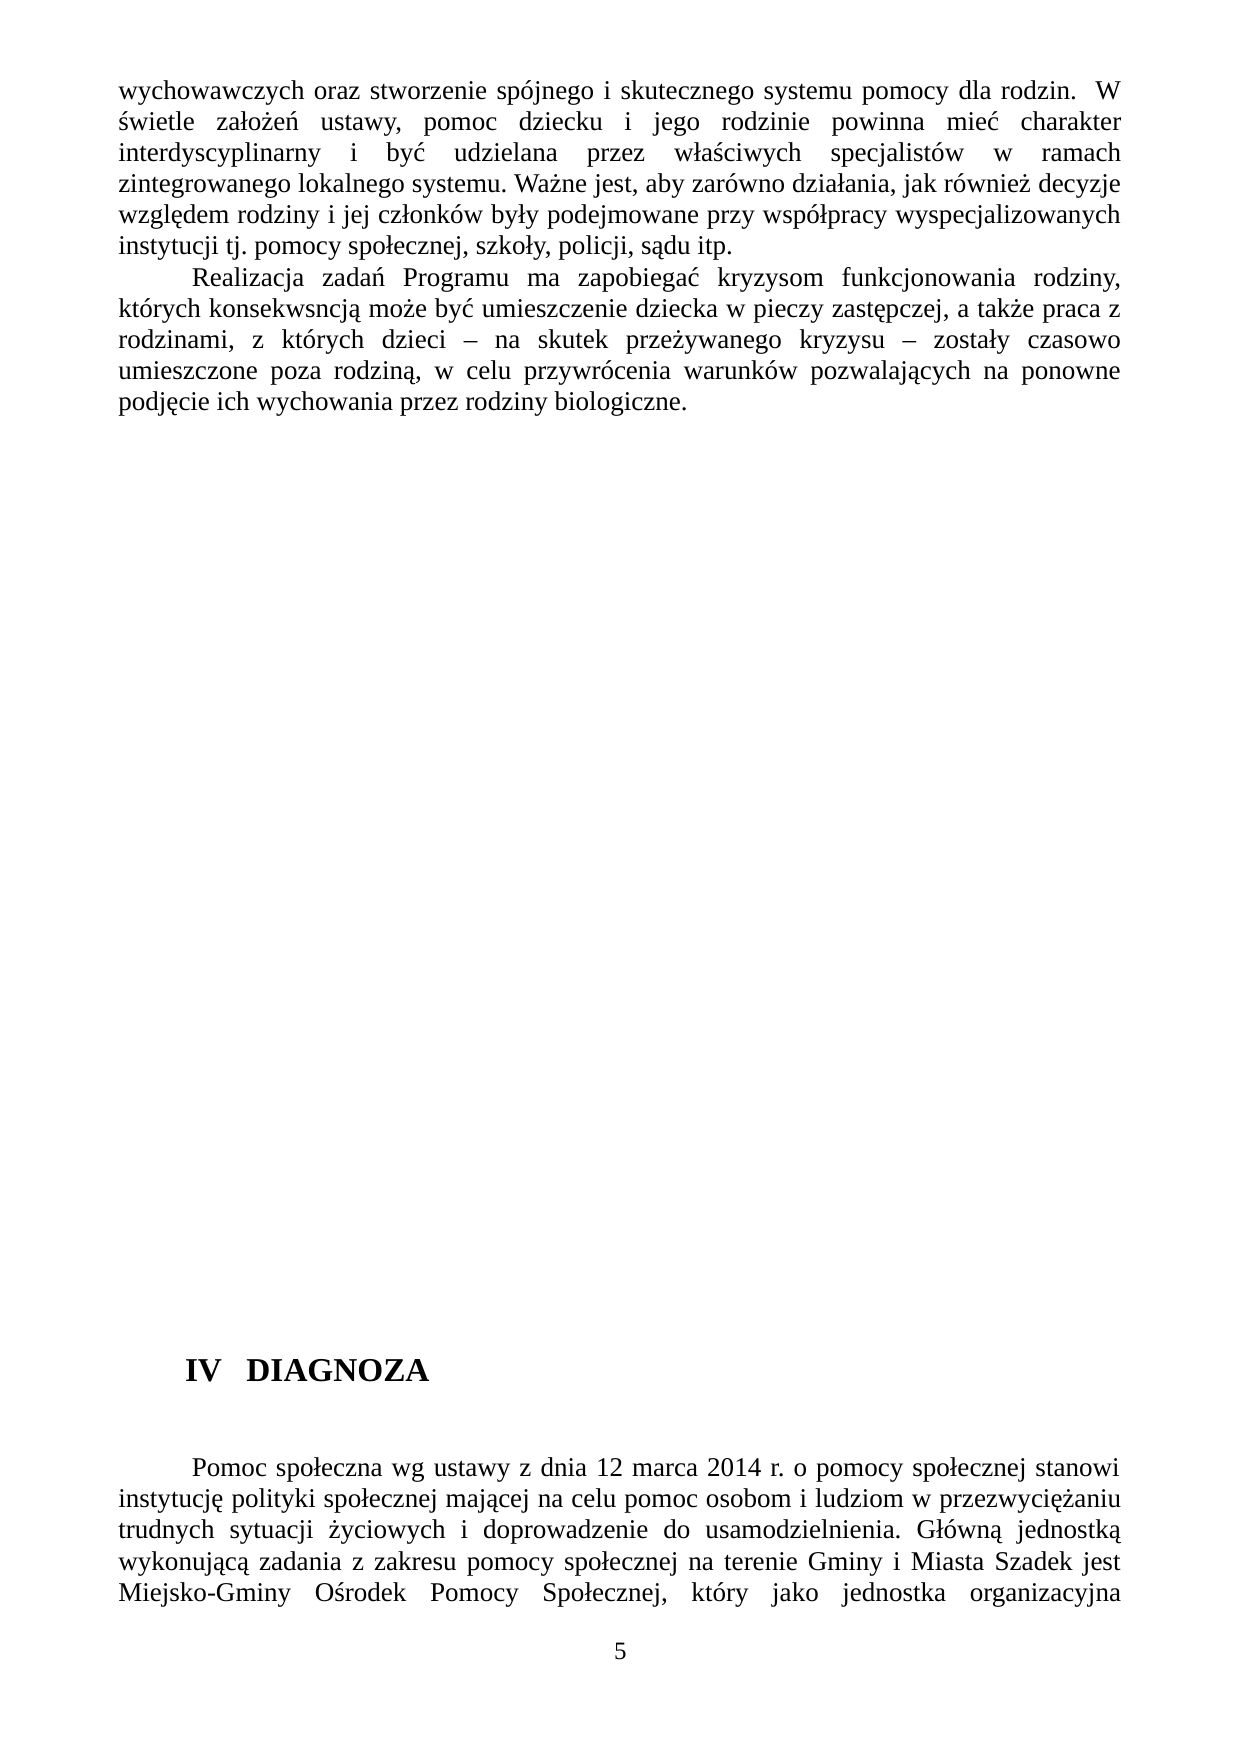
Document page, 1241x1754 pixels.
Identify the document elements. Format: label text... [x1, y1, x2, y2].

text Realizacja zadań Programu ma zapobiegać kryzysom funkcjonowania rodziny, których konsekwsncją może być umieszczenie dziecka w pieczy zastępczej, a także praca z rodzinami, z których dzieci – na skutek przeżywanego kryzysu – zostały czasowo umieszczone poza rodziną, w celu przywrócenia warunków pozwalających na ponowne podjęcie ich wychowania przez rodziny biologiczne. [118, 261, 1122, 416]
text IV DIAGNOZA [118, 1351, 1122, 1389]
text Pomoc społeczna wg ustawy z dnia 12 marca 2014 r. o pomocy społecznej stanowi instytucję polityki społecznej mającej na celu pomoc osobom i ludziom w przezwyciężaniu trudnych sytuacji życiowych i doprowadzenie do usamodzielnienia. Główną jednostką wykonującą zadania z zakresu pomocy społecznej na terenie Gminy i Miasta Szadek jest Miejsko-Gminy Ośrodek Pomocy Społecznej, który jako jednostka organizacyjna [118, 1451, 1122, 1607]
text wychowawczych oraz stworzenie spójnego i skutecznego systemu pomocy dla rodzin. W świetle założeń ustawy, pomoc dziecku i jego rodzinie powinna mieć charakter interdyscyplinarny i być udzielana przez właściwych specjalistów w ramach zintegrowanego lokalnego systemu. Ważne jest, aby zarówno działania, jak również decyzje względem rodziny i jej członków były podejmowane przy współpracy wyspecjalizowanych instytucji tj. pomocy społecznej, szkoły, policji, sądu itp. [118, 74, 1122, 261]
